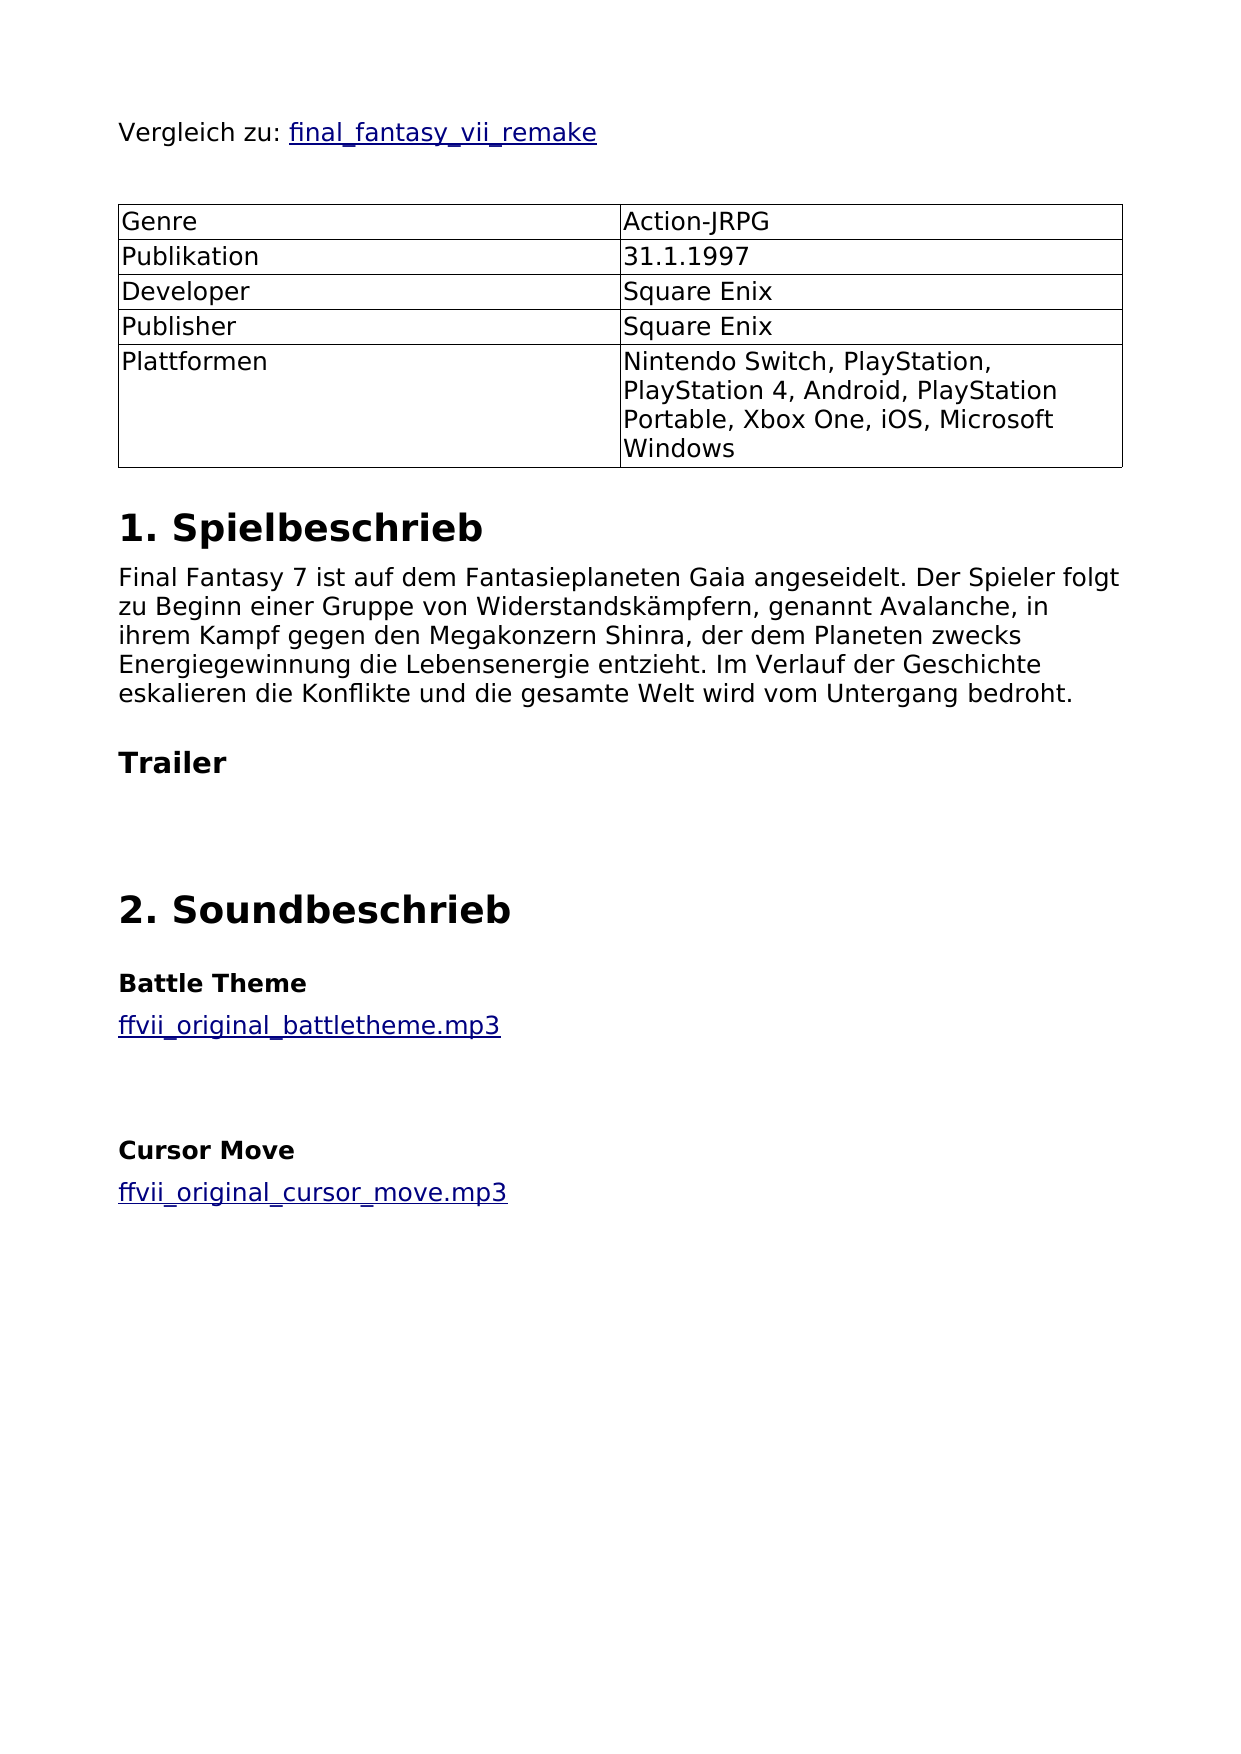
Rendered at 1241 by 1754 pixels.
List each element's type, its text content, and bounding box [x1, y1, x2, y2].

table_cell Nintendo Switch, PlayStation, PlayStation 4, Android, PlayStation Portable, Xbox One, iOS, Microsoft Windows [621, 345, 1122, 467]
text Vergleich zu: final_fantasy_vii_remake [118, 118, 1122, 176]
subtitle 1. Spielbeschrieb [118, 507, 1122, 550]
table_header Genre [119, 205, 620, 239]
table_cell Publisher [119, 310, 620, 344]
table_cell Square Enix [621, 310, 1122, 344]
table_header Action-JRPG [621, 205, 1122, 239]
text ffvii_original_battletheme.mp3 [118, 1011, 1122, 1099]
table_cell 31.1.1997 [621, 240, 1122, 274]
subtitle 2. Soundbeschrieb [118, 888, 1122, 932]
text Final Fantasy 7 ist auf dem Fantasieplaneten Gaia angeseidelt. Der Spieler folgt zu Beginn einer Gruppe von Widerstandskämpfern, genannt Avalanche, in ihrem Kampf gegen den Megakonzern Shinra, der dem Planeten zwecks Energiegewinnung die Lebensenergie entzieht. Im Verlauf der Geschichte eskalieren die Konflikte und die gesamte Welt wird vom Untergang bedroht. [118, 563, 1122, 709]
subtitle Battle Theme [118, 969, 1122, 999]
text ffvii_original_cursor_move.mp3 [118, 1178, 1122, 1265]
table_cell Developer [119, 275, 620, 309]
table_cell Publikation [119, 240, 620, 274]
table_cell Plattformen [119, 345, 620, 467]
table_cell Square Enix [621, 275, 1122, 309]
subtitle Trailer [118, 746, 1122, 780]
subtitle Cursor Move [118, 1136, 1122, 1165]
